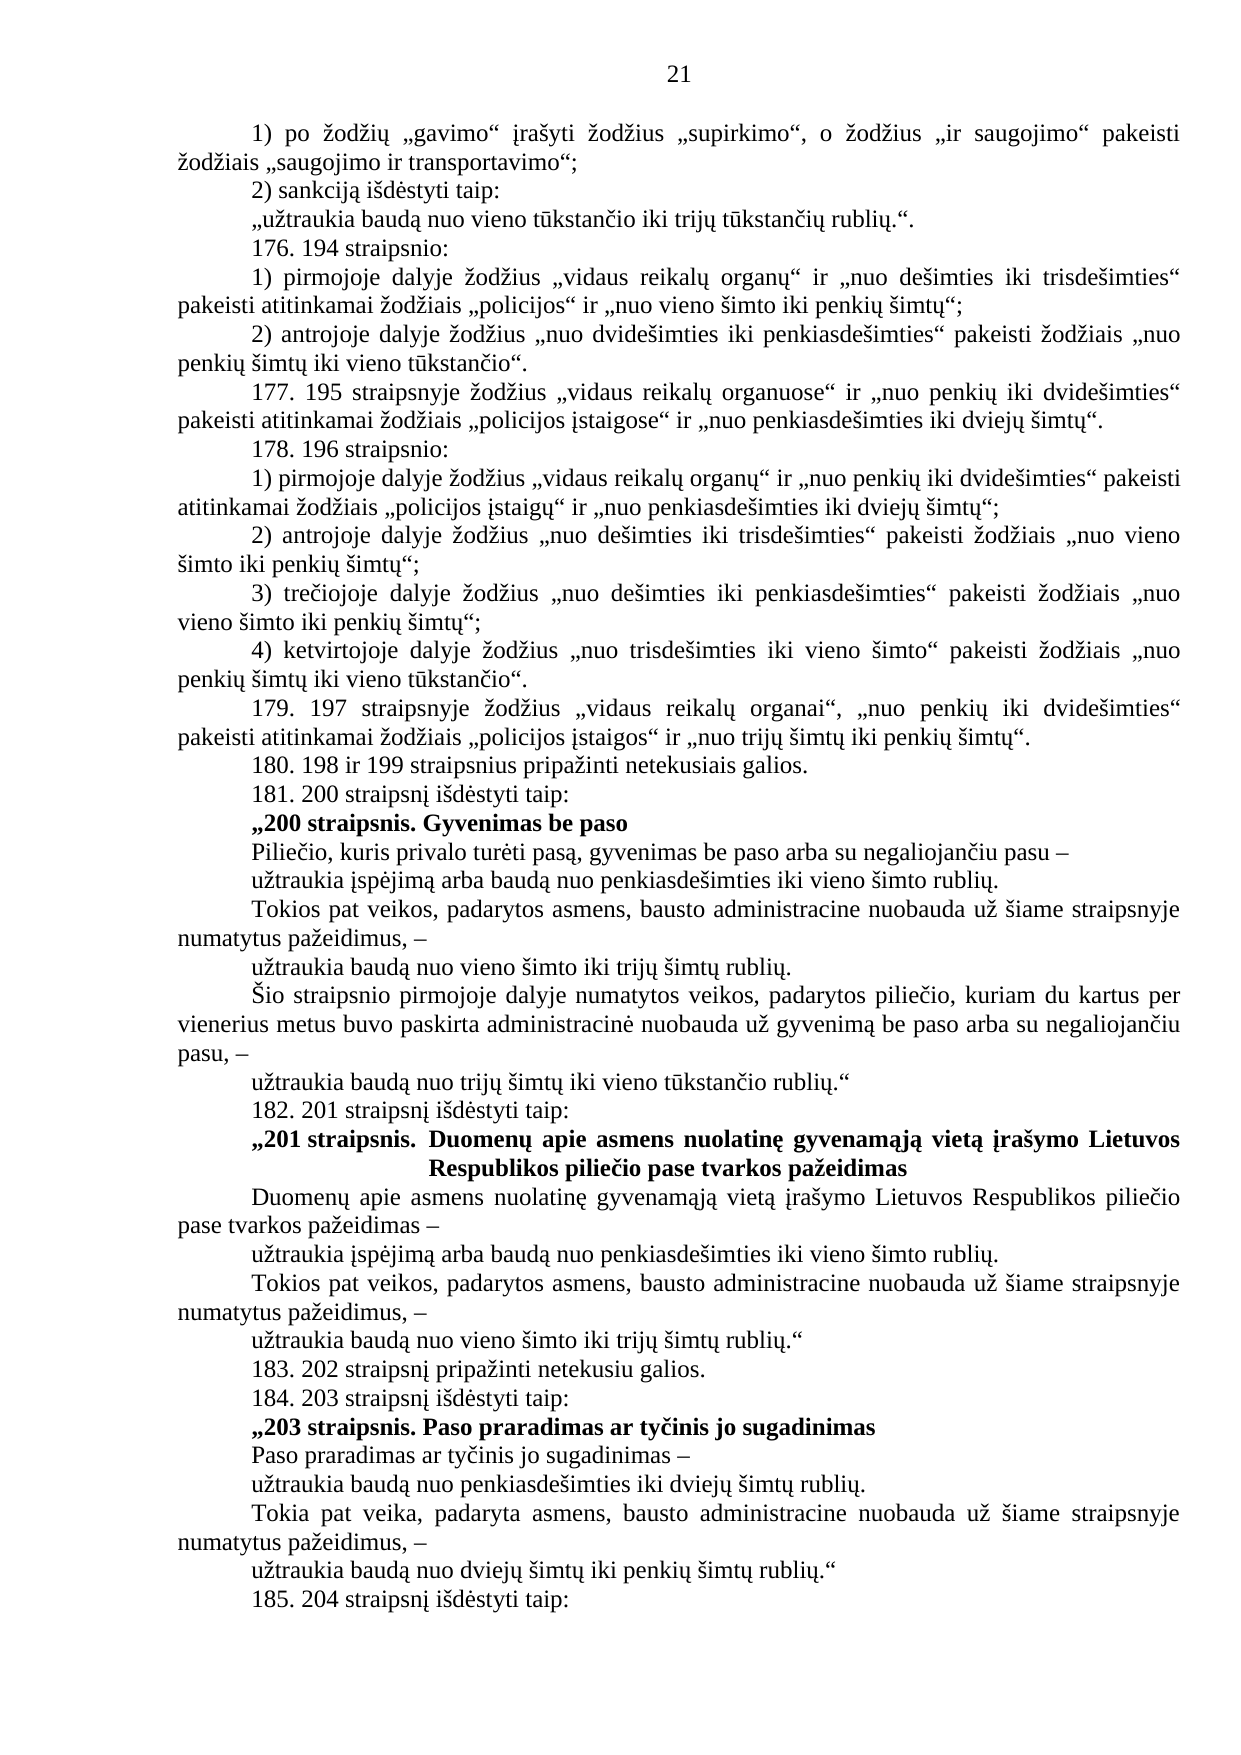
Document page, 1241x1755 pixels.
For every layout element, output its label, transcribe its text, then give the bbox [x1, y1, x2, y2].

text 178. 196 straipsnio: [177, 434, 1181, 463]
text Tokios pat veikos, padarytos asmens, bausto administracine nuobauda už šiame straipsnyje numatytus pažeidimus, – [177, 894, 1181, 952]
text 4) ketvirtojoje dalyje žodžius „nuo trisdešimties iki vieno šimto“ pakeisti žodžiais „nuo penkių šimtų iki vieno tūkstančio“. [177, 636, 1181, 693]
text 183. 202 straipsnį pripažinti netekusiu galios. [177, 1354, 1181, 1383]
text 185. 204 straipsnį išdėstyti taip: [177, 1584, 1181, 1613]
text užtraukia baudą nuo penkiasdešimties iki dviejų šimtų rublių. [177, 1469, 1181, 1498]
text 2) antrojoje dalyje žodžius „nuo dešimties iki trisdešimties“ pakeisti žodžiais „nuo vieno šimto iki penkių šimtų“; [177, 521, 1181, 578]
text Duomenų apie asmens nuolatinę gyvenamąją vietą įrašymo Lietuvos Respublikos piliečio pase tvarkos pažeidimas – [177, 1182, 1181, 1239]
text „užtraukia baudą nuo vieno tūkstančio iki trijų tūkstančių rublių.“. [177, 204, 1181, 233]
text 184. 203 straipsnį išdėstyti taip: [177, 1383, 1181, 1412]
text užtraukia baudą nuo vieno šimto iki trijų šimtų rublių. [177, 952, 1181, 981]
text Tokios pat veikos, padarytos asmens, bausto administracine nuobauda už šiame straipsnyje numatytus pažeidimus, – [177, 1268, 1181, 1326]
text Šio straipsnio pirmojoje dalyje numatytos veikos, padarytos piliečio, kuriam du kartus per vienerius metus buvo paskirta administracinė nuobauda už gyvenimą be paso arba su negaliojančiu pasu, – [177, 981, 1181, 1067]
text 2) sankciją išdėstyti taip: [177, 176, 1181, 204]
text „201 straipsnis. Duomenų apie asmens nuolatinę gyvenamąją vietą įrašymo Lietuvos Respublikos piliečio pase tvarkos pažeidimas [251, 1124, 1181, 1182]
text Tokia pat veika, padaryta asmens, bausto administracine nuobauda už šiame straipsnyje numatytus pažeidimus, – [177, 1498, 1181, 1556]
text „203 straipsnis. Paso praradimas ar tyčinis jo sugadinimas [177, 1412, 1181, 1441]
text užtraukia baudą nuo vieno šimto iki trijų šimtų rublių.“ [177, 1326, 1181, 1354]
text „200 straipsnis. Gyvenimas be paso [177, 808, 1181, 837]
text 177. 195 straipsnyje žodžius „vidaus reikalų organuose“ ir „nuo penkių iki dvidešimties“ pakeisti atitinkamai žodžiais „policijos įstaigose“ ir „nuo penkiasdešimties iki dviejų šimtų“. [177, 377, 1181, 434]
text 1) pirmojoje dalyje žodžius „vidaus reikalų organų“ ir „nuo dešimties iki trisdešimties“ pakeisti atitinkamai žodžiais „policijos“ ir „nuo vieno šimto iki penkių šimtų“; [177, 262, 1181, 319]
text Paso praradimas ar tyčinis jo sugadinimas – [177, 1441, 1181, 1469]
text užtraukia įspėjimą arba baudą nuo penkiasdešimties iki vieno šimto rublių. [177, 1239, 1181, 1268]
text užtraukia įspėjimą arba baudą nuo penkiasdešimties iki vieno šimto rublių. [177, 866, 1181, 894]
text 182. 201 straipsnį išdėstyti taip: [177, 1096, 1181, 1124]
text 1) po žodžių „gavimo“ įrašyti žodžius „supirkimo“, o žodžius „ir saugojimo“ pakeisti žodžiais „saugojimo ir transportavimo“; [177, 118, 1181, 176]
text 2) antrojoje dalyje žodžius „nuo dvidešimties iki penkiasdešimties“ pakeisti žodžiais „nuo penkių šimtų iki vieno tūkstančio“. [177, 319, 1181, 377]
text 1) pirmojoje dalyje žodžius „vidaus reikalų organų“ ir „nuo penkių iki dvidešimties“ pakeisti atitinkamai žodžiais „policijos įstaigų“ ir „nuo penkiasdešimties iki dviejų šimtų“; [177, 463, 1181, 521]
text 3) trečiojoje dalyje žodžius „nuo dešimties iki penkiasdešimties“ pakeisti žodžiais „nuo vieno šimto iki penkių šimtų“; [177, 578, 1181, 636]
text užtraukia baudą nuo dviejų šimtų iki penkių šimtų rublių.“ [177, 1556, 1181, 1584]
text Piliečio, kuris privalo turėti pasą, gyvenimas be paso arba su negaliojančiu pasu – [177, 837, 1181, 866]
text 179. 197 straipsnyje žodžius „vidaus reikalų organai“, „nuo penkių iki dvidešimties“ pakeisti atitinkamai žodžiais „policijos įstaigos“ ir „nuo trijų šimtų iki penkių šimtų“. [177, 693, 1181, 751]
text 181. 200 straipsnį išdėstyti taip: [177, 779, 1181, 808]
text 180. 198 ir 199 straipsnius pripažinti netekusiais galios. [177, 751, 1181, 779]
text užtraukia baudą nuo trijų šimtų iki vieno tūkstančio rublių.“ [177, 1067, 1181, 1096]
text 176. 194 straipsnio: [177, 233, 1181, 262]
